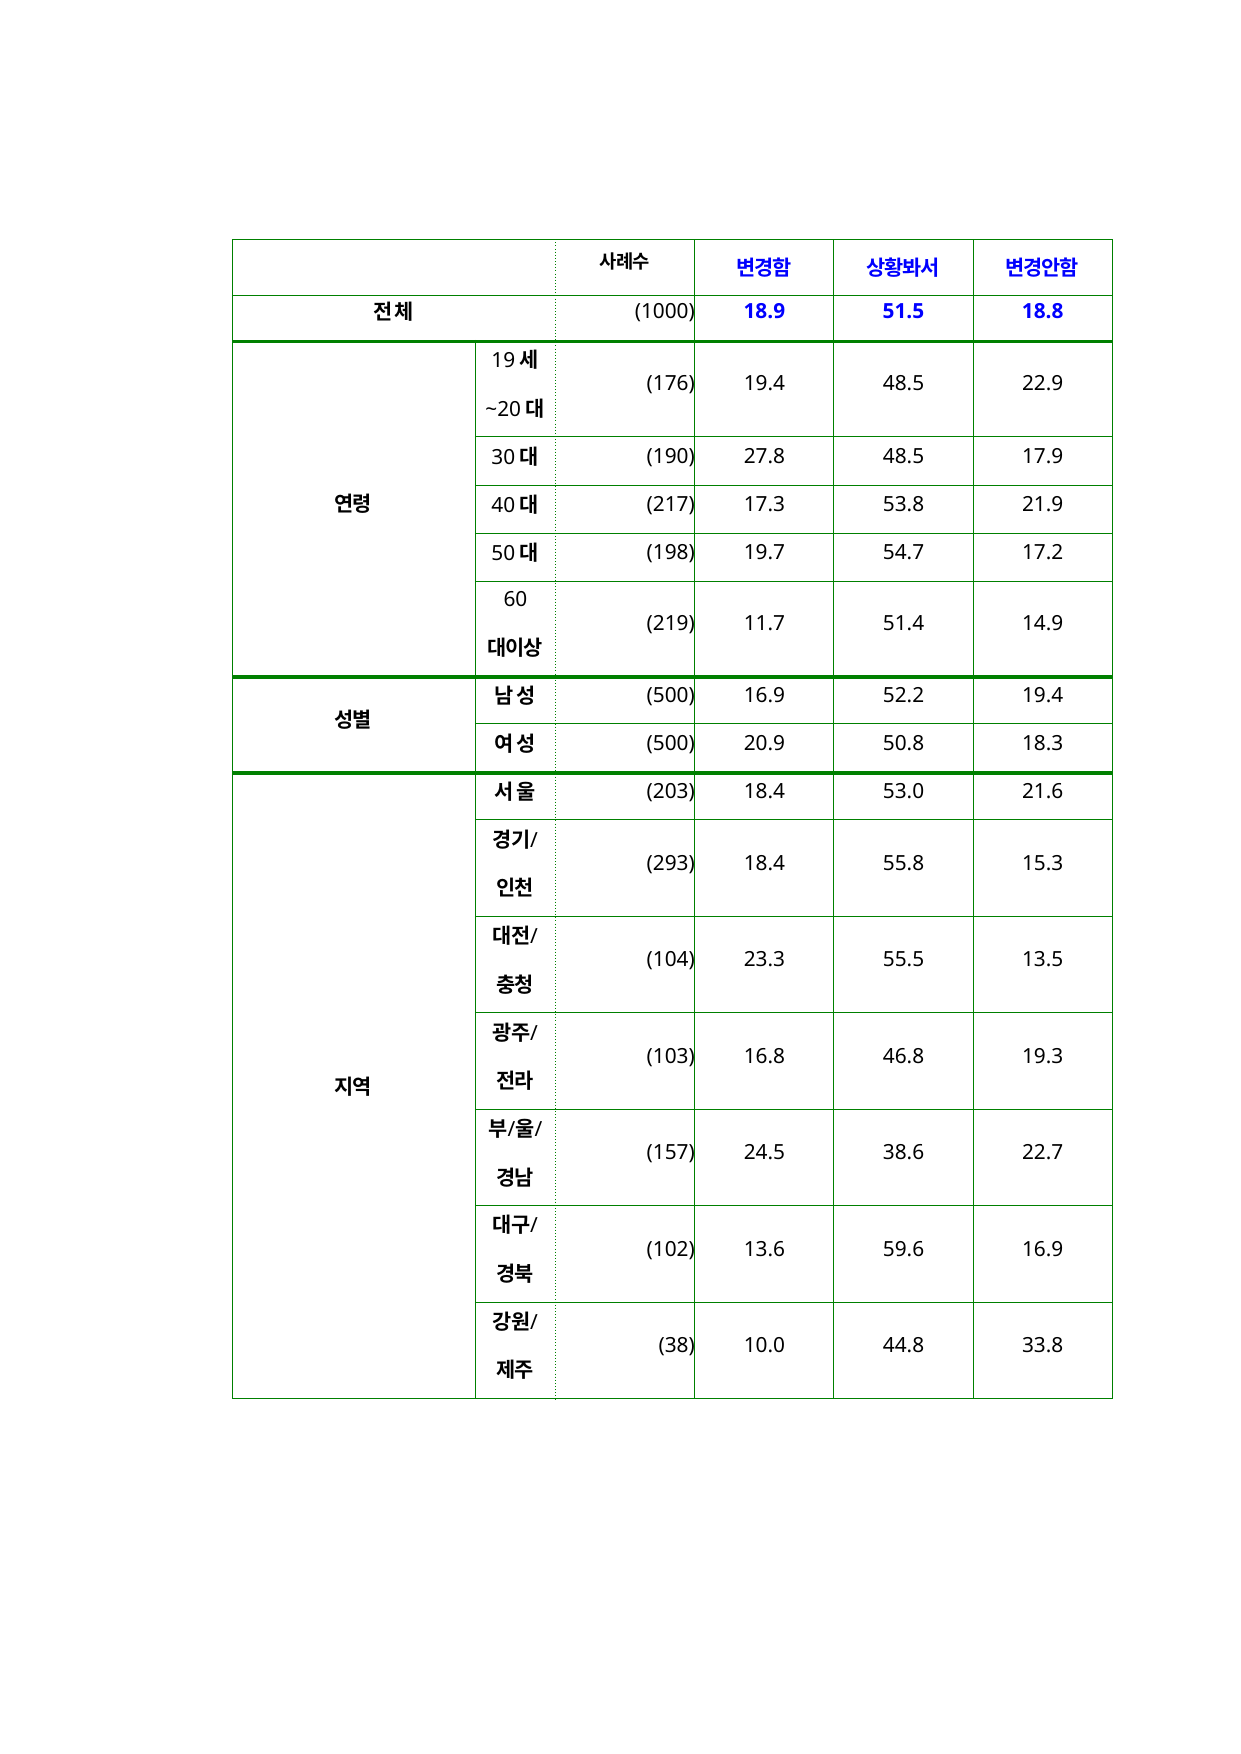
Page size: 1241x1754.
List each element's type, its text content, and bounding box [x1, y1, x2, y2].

table_cell (219) [555, 582, 694, 675]
table_cell 19.4 [974, 679, 1112, 723]
table_cell 33.8 [974, 1303, 1112, 1398]
table_cell 19.3 [974, 1013, 1112, 1109]
table_cell 54.7 [834, 534, 973, 581]
table_cell 18.4 [695, 820, 833, 916]
table_cell 21.9 [974, 486, 1112, 533]
table_cell 53.0 [834, 775, 973, 819]
table_cell (38) [555, 1303, 694, 1398]
table_cell 17.9 [974, 437, 1112, 484]
table_cell 10.0 [695, 1303, 833, 1398]
table_cell 18.4 [695, 775, 833, 819]
table_cell 16.9 [974, 1206, 1112, 1302]
table_cell 59.6 [834, 1206, 973, 1302]
table_cell 51.5 [834, 296, 973, 340]
table_cell 40대 [476, 486, 555, 533]
table_cell 50.8 [834, 724, 973, 771]
table_cell (500) [555, 724, 694, 771]
table_cell (103) [555, 1013, 694, 1109]
table_cell 51.4 [834, 582, 973, 675]
table_cell 17.2 [974, 534, 1112, 581]
table_cell 전 체 [233, 296, 555, 340]
table_cell 44.8 [834, 1303, 973, 1398]
table_cell 48.5 [834, 343, 973, 436]
table_header 변경안함 [974, 240, 1112, 295]
table_cell 60대이상 [476, 582, 555, 675]
table_cell 연령 [233, 343, 475, 675]
table_cell 48.5 [834, 437, 973, 484]
table_cell 남 성 [476, 679, 555, 723]
table_cell 서 울 [476, 775, 555, 819]
table_cell 대구/경북 [476, 1206, 555, 1302]
table_cell 55.5 [834, 917, 973, 1012]
table_cell 16.9 [695, 679, 833, 723]
table_cell 부/울/경남 [476, 1110, 555, 1205]
table_cell 18.9 [695, 296, 833, 340]
table_cell (176) [555, 343, 694, 436]
table_cell 52.2 [834, 679, 973, 723]
table_cell (157) [555, 1110, 694, 1205]
table_cell (217) [555, 486, 694, 533]
table_cell 18.3 [974, 724, 1112, 771]
table_cell 17.3 [695, 486, 833, 533]
table_cell 16.8 [695, 1013, 833, 1109]
table_cell (203) [555, 775, 694, 819]
table_cell 23.3 [695, 917, 833, 1012]
table_cell 경기/인천 [476, 820, 555, 916]
table_cell 19.7 [695, 534, 833, 581]
table_cell 13.6 [695, 1206, 833, 1302]
table_header 변경함 [695, 240, 833, 295]
table_cell 38.6 [834, 1110, 973, 1205]
table_cell 지역 [233, 775, 475, 1398]
table_cell 19.4 [695, 343, 833, 436]
table_cell 19세~20대 [476, 343, 555, 436]
table_cell 22.7 [974, 1110, 1112, 1205]
table_cell 광주/전라 [476, 1013, 555, 1109]
table_cell 21.6 [974, 775, 1112, 819]
table_header [233, 240, 555, 295]
table_cell 대전/충청 [476, 917, 555, 1012]
table_cell 24.5 [695, 1110, 833, 1205]
table_cell (190) [555, 437, 694, 484]
table_header 사례수 [555, 240, 694, 295]
table_cell 30대 [476, 437, 555, 484]
table_cell (104) [555, 917, 694, 1012]
table_cell (1000) [555, 296, 694, 340]
table_cell 14.9 [974, 582, 1112, 675]
table_cell 13.5 [974, 917, 1112, 1012]
table_cell 20.9 [695, 724, 833, 771]
table_cell (293) [555, 820, 694, 916]
table_cell 11.7 [695, 582, 833, 675]
table_cell 22.9 [974, 343, 1112, 436]
table_cell 27.8 [695, 437, 833, 484]
table_cell 53.8 [834, 486, 973, 533]
table_cell 46.8 [834, 1013, 973, 1109]
table_cell 강원/제주 [476, 1303, 555, 1398]
table_cell 15.3 [974, 820, 1112, 916]
table_cell 50대 [476, 534, 555, 581]
table_cell (198) [555, 534, 694, 581]
table_cell 55.8 [834, 820, 973, 916]
table_cell 여 성 [476, 724, 555, 771]
table_cell 성별 [233, 679, 475, 771]
table_header 상황봐서 [834, 240, 973, 295]
table_cell (500) [555, 679, 694, 723]
table_cell (102) [555, 1206, 694, 1302]
table_cell 18.8 [974, 296, 1112, 340]
